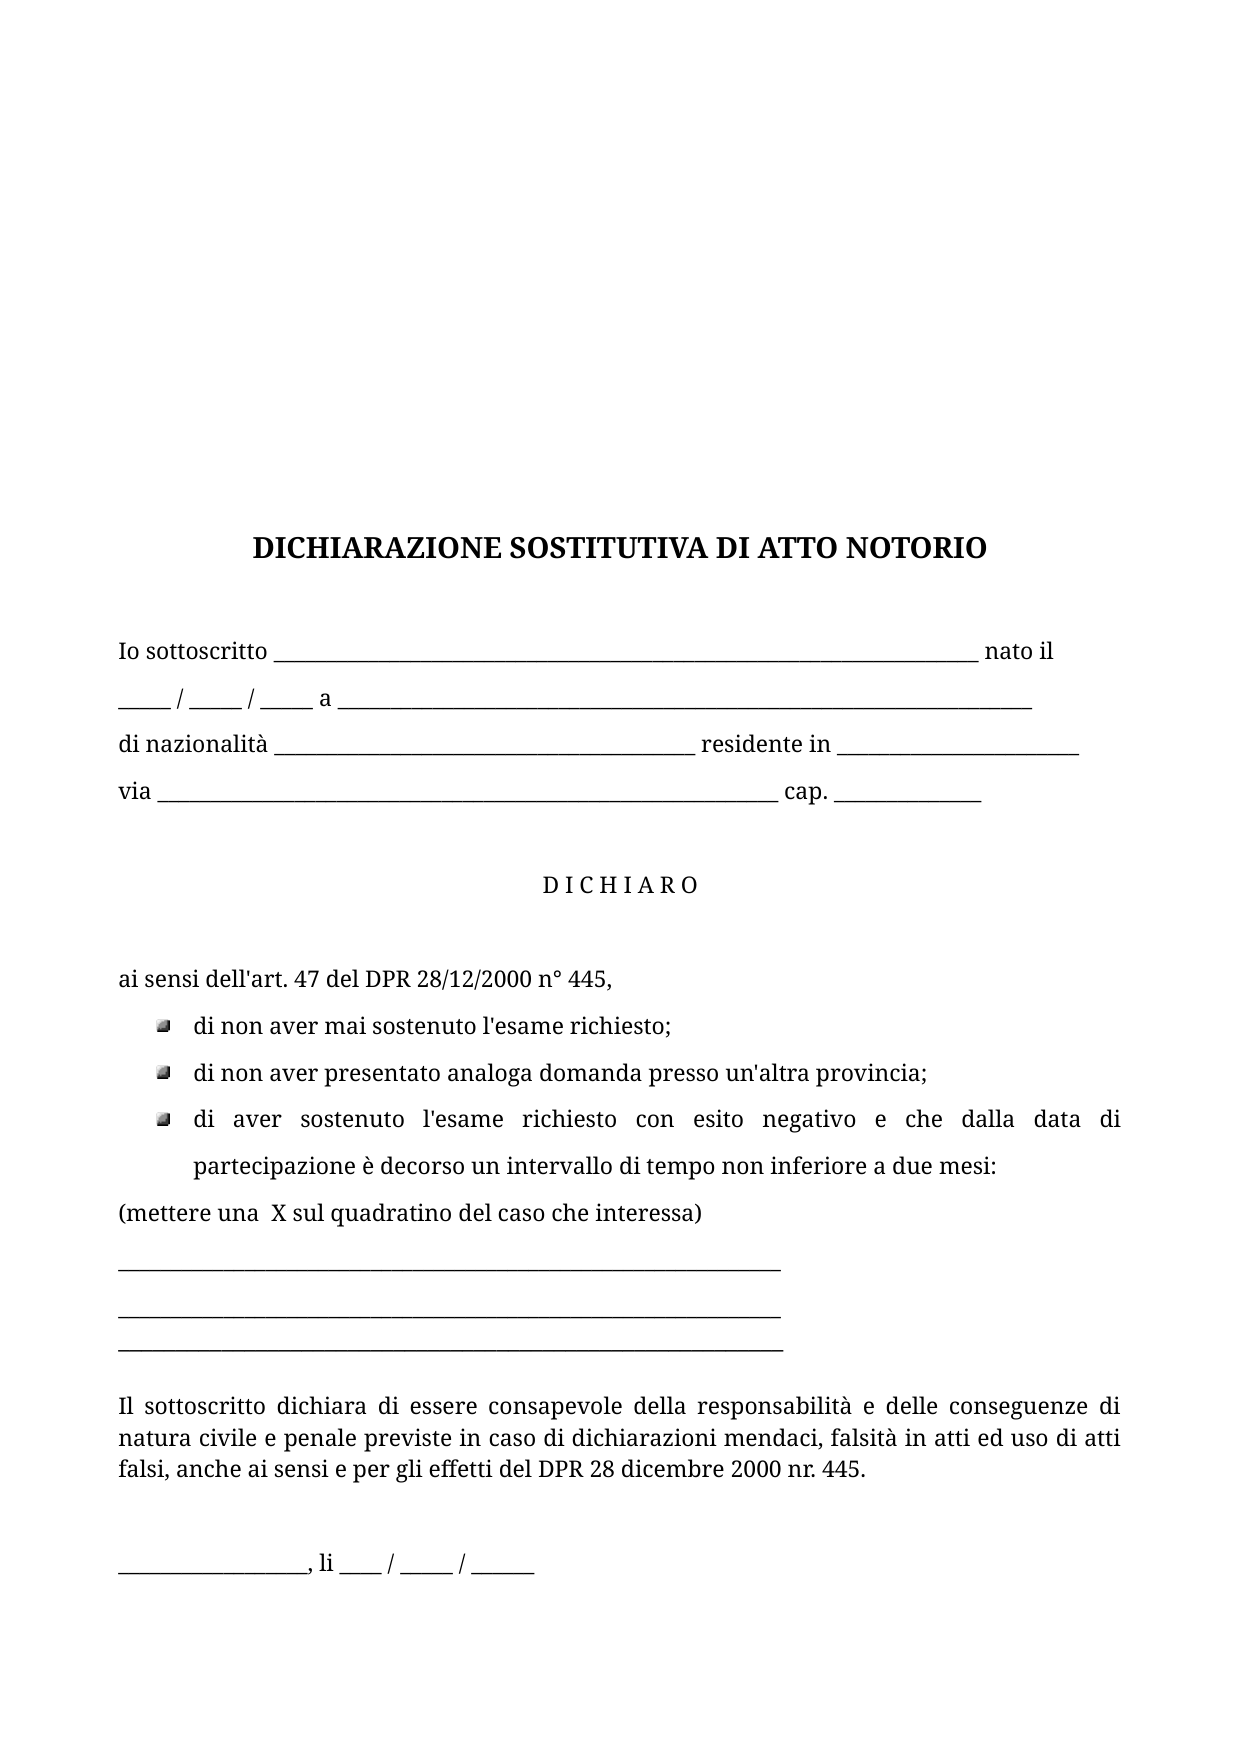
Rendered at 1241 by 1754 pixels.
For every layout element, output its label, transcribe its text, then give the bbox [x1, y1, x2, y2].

list di aver sostenuto l'esame richiesto con esito negativo e che dalla data di partecipazione è decorso un intervallo di tempo non inferiore a due mesi: [156, 1103, 1122, 1182]
text di nazionalità ________________________________________ residente in _______________________ [118, 728, 1122, 760]
text __________________, li ____ / _____ / ______ [118, 1547, 1122, 1578]
text _______________________________________________________________ [118, 1291, 1122, 1322]
picture [156, 1112, 170, 1126]
text D I C H I A R O [118, 869, 1122, 900]
list di non aver mai sostenuto l'esame richiesto; [156, 1010, 1122, 1041]
text Il sottoscritto dichiara di essere consapevole della responsabilità e delle conseguenze di natura civile e penale previste in caso di dichiarazioni mendaci, falsità in atti ed uso di atti falsi, anche ai sensi e per gli effetti del DPR 28 dicembre 2000 nr. 445. [118, 1390, 1122, 1484]
list di non aver presentato analoga domanda presso un'altra provincia; [156, 1057, 1122, 1088]
picture [156, 1019, 170, 1032]
text Io sottoscritto ___________________________________________________________________ nato il [118, 635, 1122, 666]
text _____ / _____ / _____ a __________________________________________________________________ [118, 682, 1122, 713]
text via ___________________________________________________________ cap. ______________ [118, 775, 1122, 807]
text (mettere una X sul quadratino del caso che interessa) [118, 1197, 1122, 1228]
text ai sensi dell'art. 47 del DPR 28/12/2000 n° 445, [118, 963, 1122, 994]
text __________________________________________________________ [118, 1322, 1122, 1356]
picture [156, 1065, 170, 1079]
text _______________________________________________________________ [118, 1244, 1122, 1275]
text DICHIARAZIONE SOSTITUTIVA DI ATTO NOTORIO [118, 527, 1122, 567]
